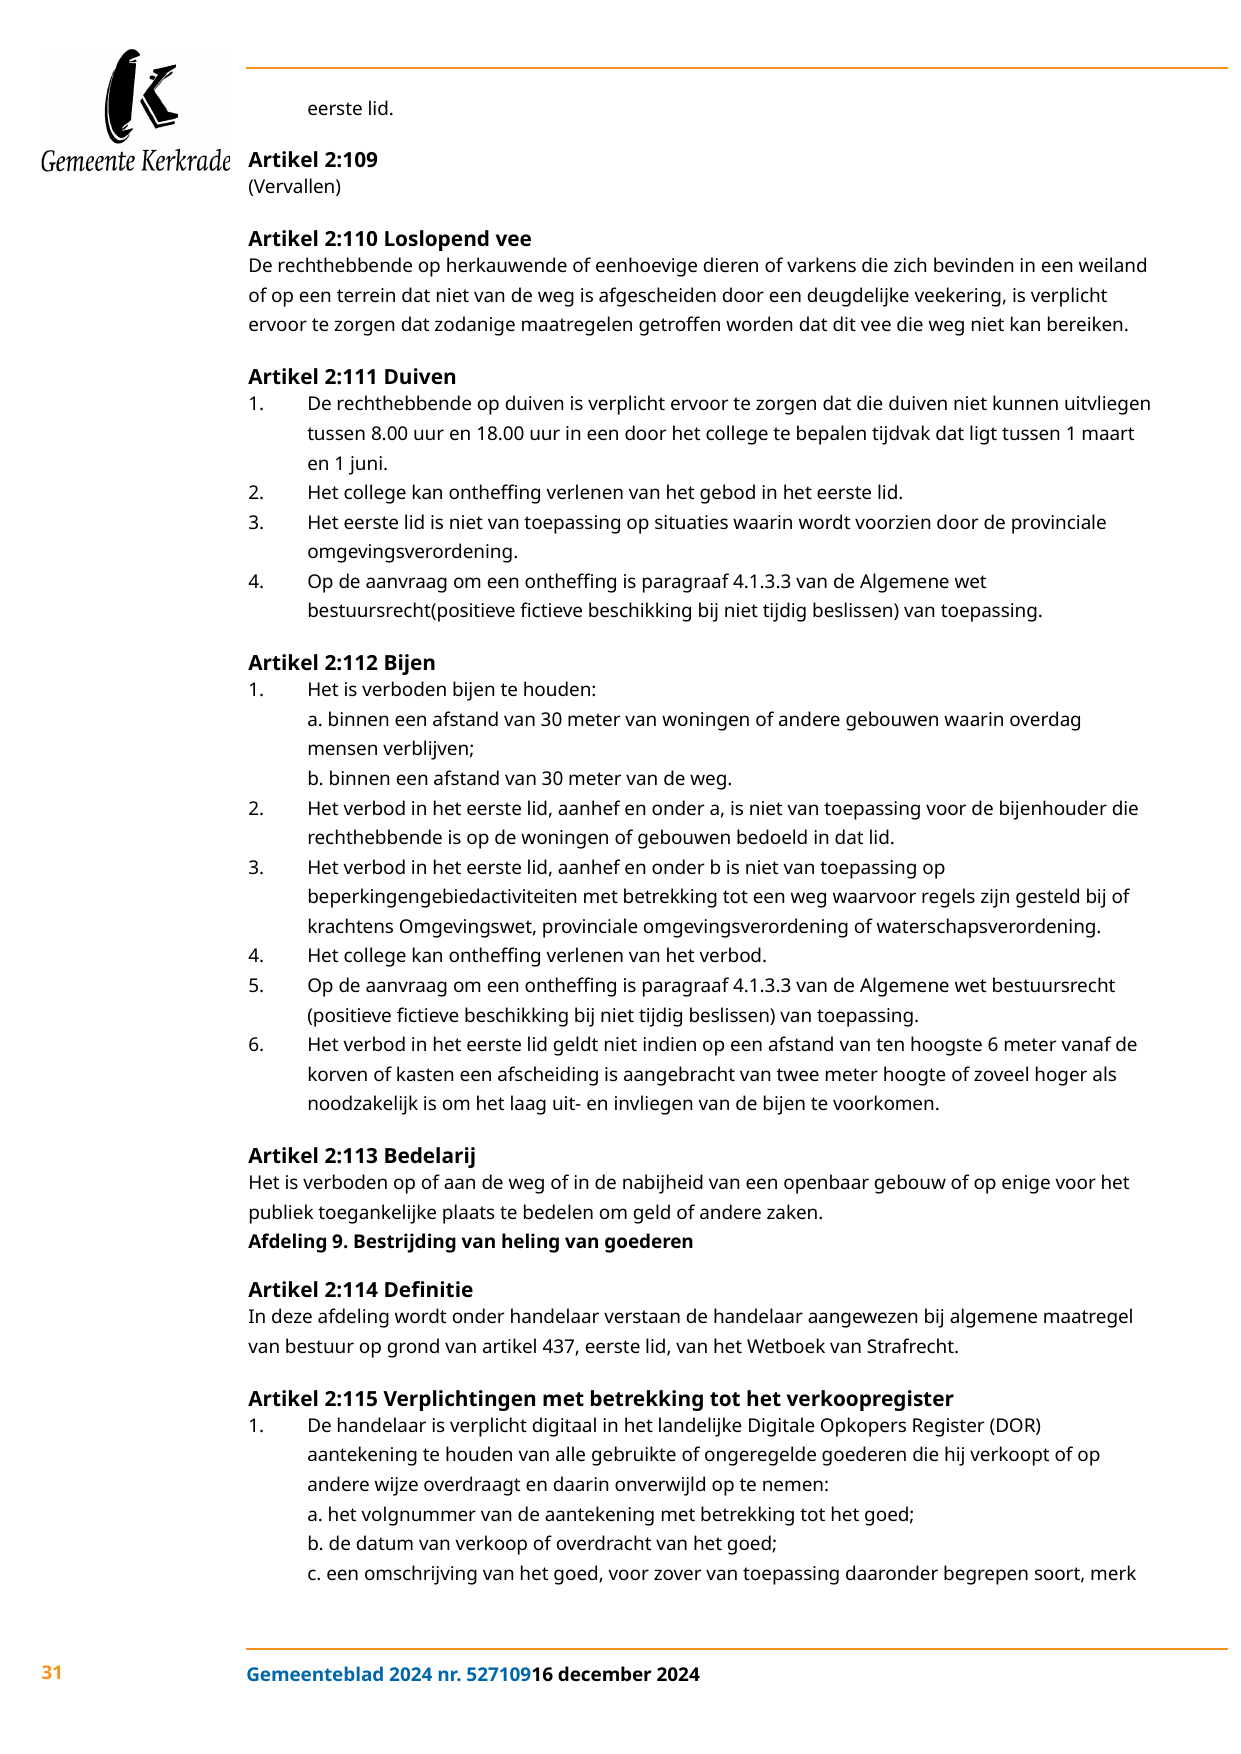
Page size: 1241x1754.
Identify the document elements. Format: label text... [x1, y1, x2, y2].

text Artikel 2:111 Duiven [248, 362, 1152, 391]
text De rechthebbende op herkauwende of eenhoevige dieren of varkens die zich bevinden in een weiland of op een terrein dat niet van de weg is afgescheiden door een deugdelijke veekering, is verplicht ervoor te zorgen dat zodanige maatregelen getroffen worden dat dit vee die weg niet kan bereiken. [248, 252, 1152, 337]
list Op de aanvraag om een ontheffing is paragraaf 4.1.3.3 van de Algemene wet bestuursrecht (positieve fictieve beschikking bij niet tijdig beslissen) van toepassing. [248, 972, 1152, 1028]
text Artikel 2:114 Definitie [248, 1275, 1152, 1304]
text Artikel 2:115 Verplichtingen met betrekking tot het verkoopregister [248, 1384, 1152, 1412]
list c. een omschrijving van het goed, voor zover van toepassing daaronder begrepen soort, merk [248, 1560, 1152, 1586]
list Het college kan ontheffing verlenen van het verbod. [248, 943, 1152, 968]
list b. de datum van verkoop of overdracht van het goed; [248, 1530, 1152, 1556]
text (Vervallen) [248, 174, 1152, 199]
list b. binnen een afstand van 30 meter van de weg. [248, 765, 1152, 791]
list De handelaar is verplicht digitaal in het landelijke Digitale Opkopers Register (DOR) aantekening te houden van alle gebruikte of ongeregelde goederen die hij verkoopt of op andere wijze overdraagt en daarin onverwijld op te nemen: [248, 1412, 1152, 1497]
list De rechthebbende op duiven is verplicht ervoor te zorgen dat die duiven niet kunnen uitvliegen tussen 8.00 uur en 18.00 uur in een door het college te bepalen tijdvak dat ligt tussen 1 maart en 1 juni. [248, 391, 1152, 475]
list Het verbod in het eerste lid, aanhef en onder a, is niet van toepassing voor de bijenhouder die rechthebbende is op de woningen of gebouwen bedoeld in dat lid. [248, 795, 1152, 850]
list Het verbod in het eerste lid geldt niet indien op een afstand van ten hoogste 6 meter vanaf de korven of kasten een afscheiding is aangebracht van twee meter hoogte of zoveel hoger als noodzakelijk is om het laag uit- en invliegen van de bijen te voorkomen. [248, 1031, 1152, 1116]
text Artikel 2:109 [248, 145, 1152, 174]
text Artikel 2:113 Bedelarij [248, 1141, 1152, 1169]
list Het is verboden bijen te houden: [248, 676, 1152, 702]
list Het eerste lid is niet van toepassing op situaties waarin wordt voorzien door de provinciale omgevingsverordening. [248, 509, 1152, 564]
list Op de aanvraag om een ontheffing is paragraaf 4.1.3.3 van de Algemene wet bestuursrecht(positieve fictieve beschikking bij niet tijdig beslissen) van toepassing. [248, 568, 1152, 623]
text Het is verboden op of aan de weg of in de nabijheid van een openbaar gebouw of op enige voor het publiek toegankelijke plaats te bedelen om geld of andere zaken. [248, 1169, 1152, 1225]
list Het verbod in het eerste lid, aanhef en onder b is niet van toepassing op beperkingengebiedactiviteiten met betrekking tot een weg waarvoor regels zijn gesteld bij of krachtens Omgevingswet, provinciale omgevingsverordening of waterschapsverordening. [248, 854, 1152, 939]
text Afdeling 9. Bestrijding van heling van goederen [248, 1229, 1152, 1254]
text Artikel 2:112 Bijen [248, 648, 1152, 676]
list Het college kan ontheffing verlenen van het gebod in het eerste lid. [248, 479, 1152, 505]
list a. het volgnummer van de aantekening met betrekking tot het goed; [248, 1501, 1152, 1527]
list eerste lid. [248, 95, 1152, 121]
picture [41, 47, 231, 172]
text In deze afdeling wordt onder handelaar verstaan de handelaar aangewezen bij algemene maatregel van bestuur op grond van artikel 437, eerste lid, van het Wetboek van Strafrecht. [248, 1304, 1152, 1359]
text Artikel 2:110 Loslopend vee [248, 224, 1152, 252]
list a. binnen een afstand van 30 meter van woningen of andere gebouwen waarin overdag mensen verblijven; [248, 706, 1152, 761]
